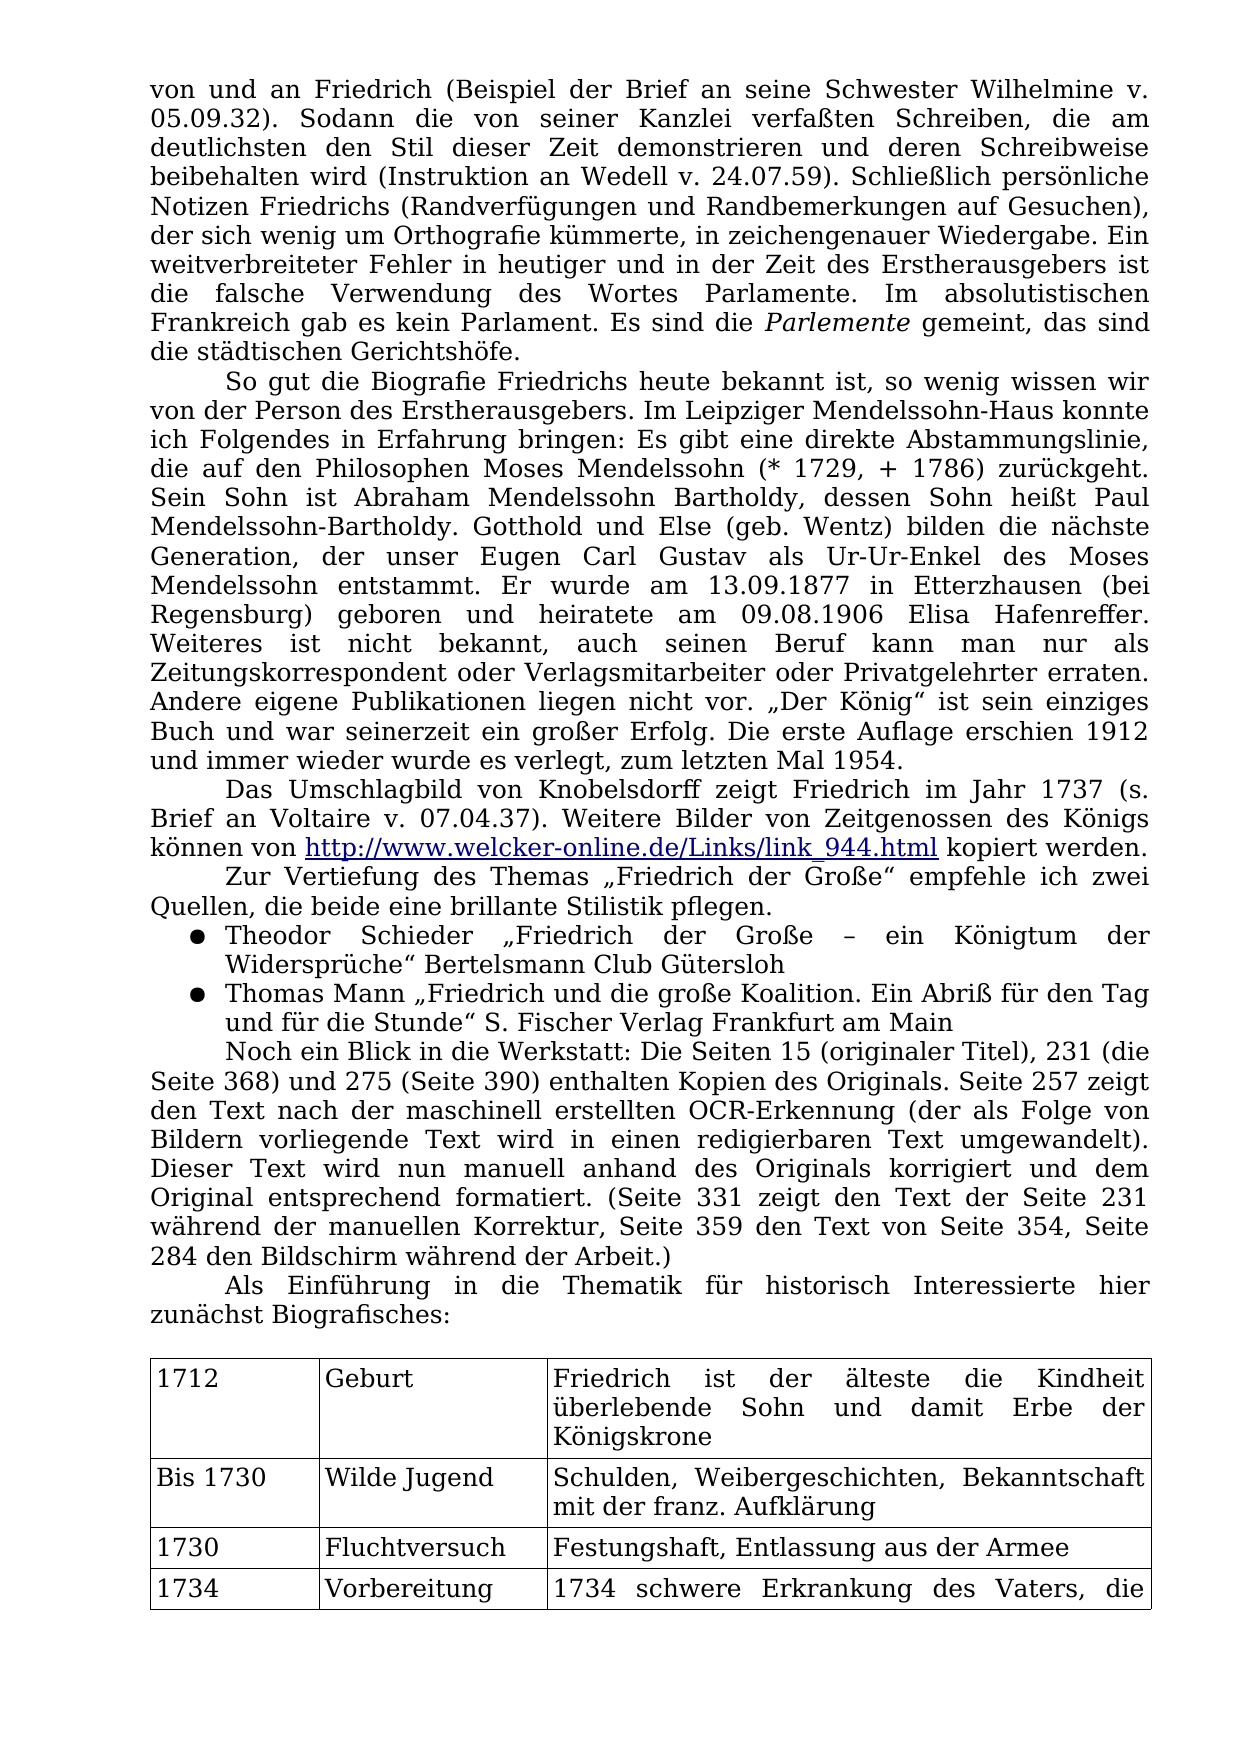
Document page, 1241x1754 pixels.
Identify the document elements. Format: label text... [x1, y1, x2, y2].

table_header Geburt [320, 1359, 547, 1457]
table_header 1712 [151, 1359, 319, 1457]
list Thomas Mann „Friedrich und die große Koalition. Ein Abriß für den Tag und für die Stunde“ S. Fischer Verlag Frankfurt am Main [187, 979, 1151, 1037]
table_cell Schulden, Weibergeschichten, Bekanntschaft mit der franz. Aufklärung [548, 1459, 1151, 1527]
table_cell Bis 1730 [151, 1459, 319, 1527]
text von und an Friedrich (Beispiel der Brief an seine Schwester Wilhelmine v. 05.09.32). Sodann die von seiner Kanzlei verfaßten Schreiben, die am deutlichsten den Stil dieser Zeit demonstrieren und deren Schreibweise beibehalten wird (Instruktion an Wedell v. 24.07.59). Schließlich persönliche Notizen Friedrichs (Randverfügungen und Randbemerkungen auf Gesuchen), der sich wenig um Orthografie kümmerte, in zeichengenauer Wiedergabe. Ein weitverbreiteter Fehler in heutiger und in der Zeit des Erstherausgebers ist die falsche Verwendung des Wortes Parlamente. Im absolutistischen Frankreich gab es kein Parlament. Es sind die Parlemente gemeint, das sind die städtischen Gerichtshöfe. [150, 75, 1151, 367]
table_cell Wilde Jugend [320, 1459, 547, 1527]
text Das Umschlagbild von Knobelsdorff zeigt Friedrich im Jahr 1737 (s. Brief an Voltaire v. 07.04.37). Weitere Bilder von Zeitgenossen des Königs können von http://www.welcker-online.de/Links/link_944.html kopiert werden. [150, 775, 1151, 862]
text Zur Vertiefung des Themas „Friedrich der Große“ empfehle ich zwei Quellen, die beide eine brillante Stilistik pflegen. [150, 862, 1151, 921]
text Als Einführung in die Thematik für historisch Interessierte hier zunächst Biografisches: [150, 1271, 1151, 1329]
table_cell 1734 schwere Erkrankung des Vaters, die [548, 1569, 1151, 1609]
table_cell Festungshaft, Entlassung aus der Armee [548, 1528, 1151, 1568]
text So gut die Biografie Friedrichs heute bekannt ist, so wenig wissen wir von der Person des Erstherausgebers. Im Leipziger Mendelssohn-Haus konnte ich Folgendes in Erfahrung bringen: Es gibt eine direkte Abstammungslinie, die auf den Philosophen Moses Mendelssohn (* 1729, + 1786) zurückgeht. Sein Sohn ist Abraham Mendelssohn Bartholdy, dessen Sohn heißt Paul Mendelssohn-Bartholdy. Gotthold und Else (geb. Wentz) bilden die nächste Generation, der unser Eugen Carl Gustav als Ur-Ur-Enkel des Moses Mendelssohn entstammt. Er wurde am 13.09.1877 in Etterzhausen (bei Regensburg) geboren und heiratete am 09.08.1906 Elisa Hafenreffer. Weiteres ist nicht bekannt, auch seinen Beruf kann man nur als Zeitungskorrespondent oder Verlagsmitarbeiter oder Privatgelehrter erraten. Andere eigene Publikationen liegen nicht vor. „Der König“ ist sein einziges Buch und war seinerzeit ein großer Erfolg. Die erste Auflage erschien 1912 und immer wieder wurde es verlegt, zum letzten Mal 1954. [150, 367, 1151, 775]
table_cell Fluchtversuch [320, 1528, 547, 1568]
table_cell 1734 [151, 1569, 319, 1609]
table_cell Vorbereitung [320, 1569, 547, 1609]
list Theodor Schieder „Friedrich der Große – ein Königtum der Widersprüche“ Bertelsmann Club Gütersloh [187, 921, 1151, 979]
table_cell 1730 [151, 1528, 319, 1568]
text Noch ein Blick in die Werkstatt: Die Seiten 15 (originaler Titel), 231 (die Seite 368) und 275 (Seite 390) enthalten Kopien des Originals. Seite 257 zeigt den Text nach der maschinell erstellten OCR-Erkennung (der als Folge von Bildern vorliegende Text wird in einen redigierbaren Text umgewandelt). Dieser Text wird nun manuell anhand des Originals korrigiert und dem Original entsprechend formatiert. (Seite 331 zeigt den Text der Seite 231 während der manuellen Korrektur, Seite 359 den Text von Seite 354, Seite 284 den Bildschirm während der Arbeit.) [150, 1037, 1151, 1271]
table_header Friedrich ist der älteste die Kindheit überlebende Sohn und damit Erbe der Königskrone [548, 1359, 1151, 1457]
